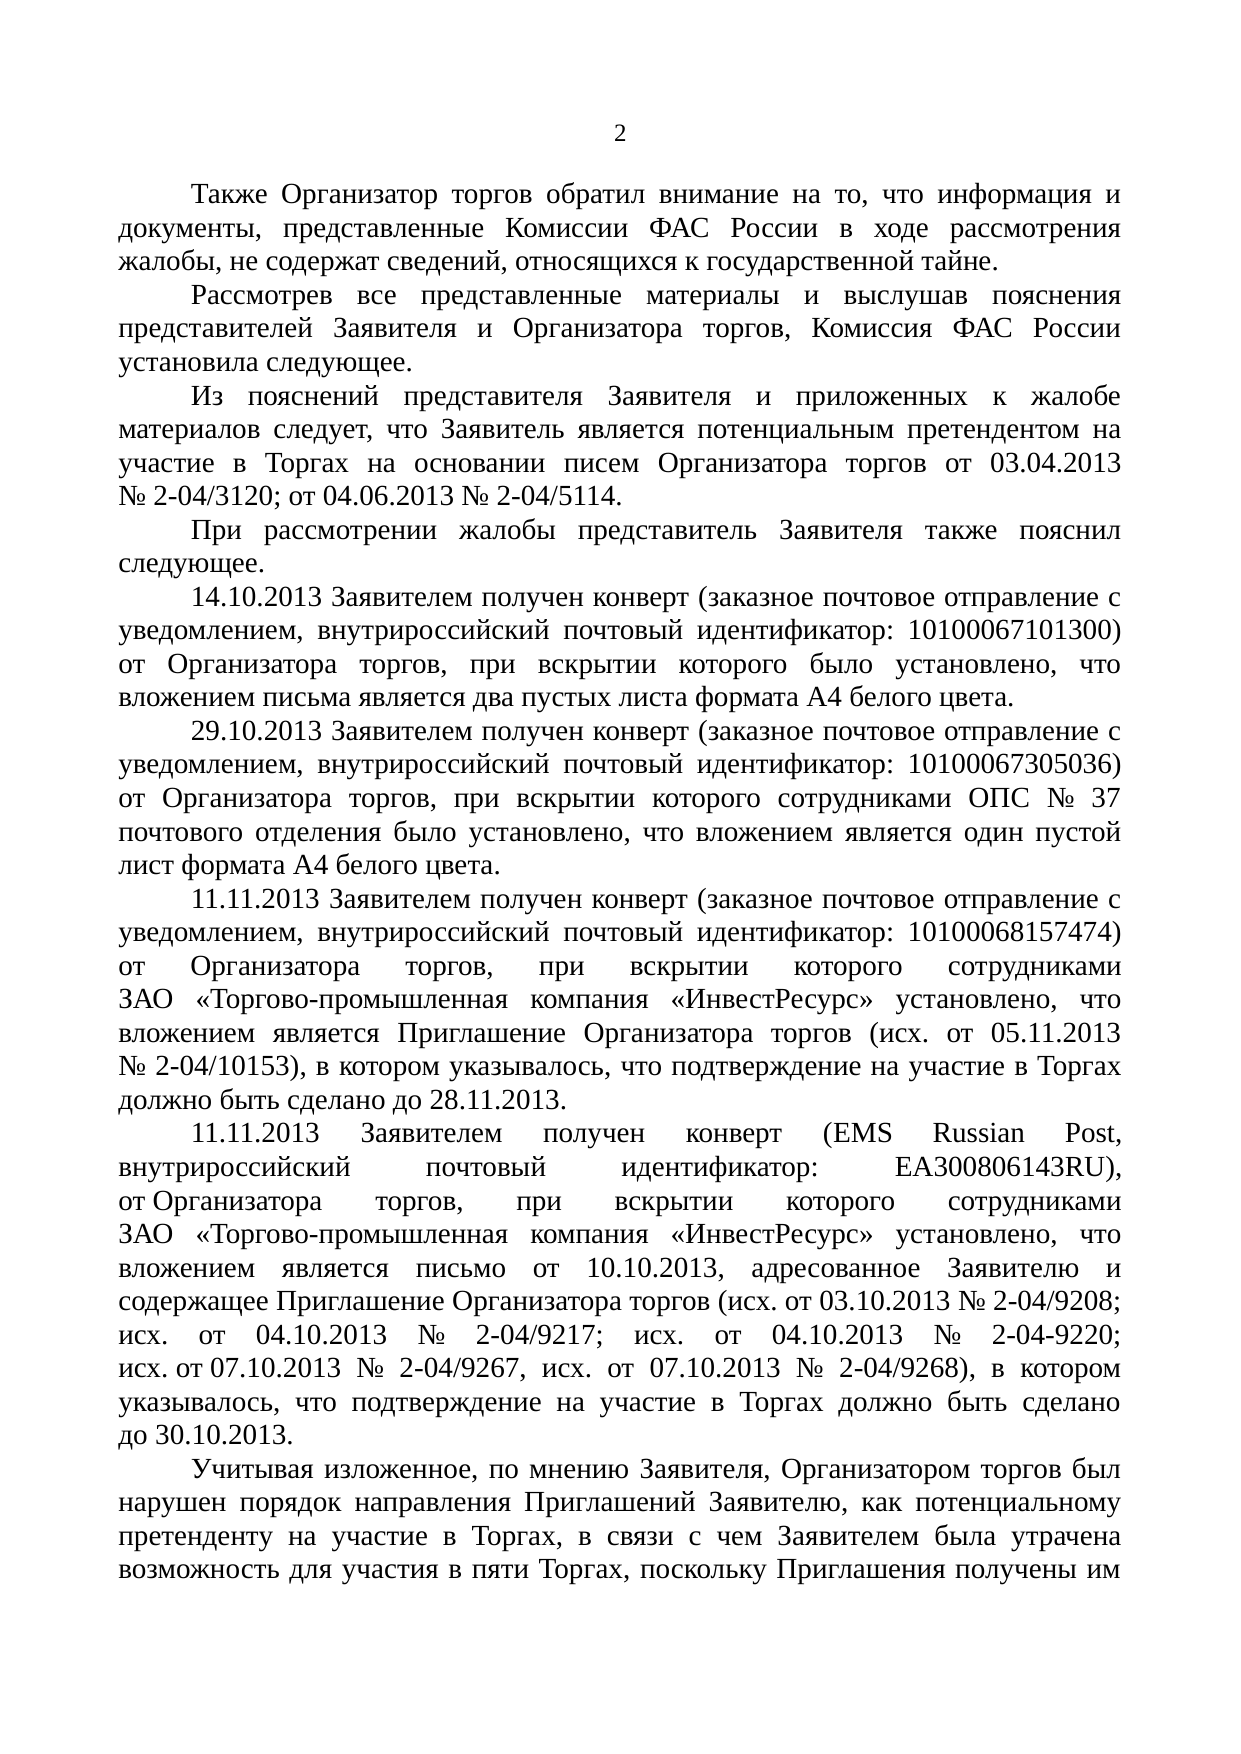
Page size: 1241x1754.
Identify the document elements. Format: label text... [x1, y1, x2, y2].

text Рассмотрев все представленные материалы и выслушав пояснения представителей Заявителя и Организатора торгов, Комиссия ФАС России установила следующее. [118, 277, 1122, 378]
text Учитывая изложенное, по мнению Заявителя, Организатором торгов был нарушен порядок направления Приглашений Заявителю, как потенциальному претенденту на участие в Торгах, в связи с чем Заявителем была утрачена возможность для участия в пяти Торгах, поскольку Приглашения получены им [118, 1451, 1122, 1585]
text 29.10.2013 Заявителем получен конверт (заказное почтовое отправление с уведомлением, внутрироссийский почтовый идентификатор: 10100067305036) от Организатора торгов, при вскрытии которого сотрудниками ОПС № 37 почтового отделения было установлено, что вложением является один пустой лист формата А4 белого цвета. [118, 713, 1122, 881]
text Также Организатор торгов обратил внимание на то, что информация и документы, представленные Комиссии ФАС России в ходе рассмотрения жалобы, не содержат сведений, относящихся к государственной тайне. [118, 176, 1122, 277]
text 11.11.2013 Заявителем получен конверт (EMS Russian Post, внутрироссийский почтовый идентификатор: EA300806143RU), от Организатора торгов, при вскрытии которого сотрудниками ЗАО «Торгово-промышленная компания «ИнвестРесурс» установлено, что вложением является письмо от 10.10.2013, адресованное Заявителю и содержащее Приглашение Организатора торгов (исх. от 03.10.2013 № 2-04/9208; исх. от 04.10.2013 № 2-04/9217; исх. от 04.10.2013 № 2-04-9220; исх. от 07.10.2013 № 2-04/9267, исх. от 07.10.2013 № 2-04/9268), в котором указывалось, что подтверждение на участие в Торгах должно быть сделано до 30.10.2013. [118, 1116, 1122, 1451]
text 14.10.2013 Заявителем получен конверт (заказное почтовое отправление с уведомлением, внутрироссийский почтовый идентификатор: 10100067101300) от Организатора торгов, при вскрытии которого было установлено, что вложением письма является два пустых листа формата А4 белого цвета. [118, 579, 1122, 713]
text 11.11.2013 Заявителем получен конверт (заказное почтовое отправление с уведомлением, внутрироссийский почтовый идентификатор: 10100068157474) от Организатора торгов, при вскрытии которого сотрудниками ЗАО «Торгово-промышленная компания «ИнвестРесурс» установлено, что вложением является Приглашение Организатора торгов (исх. от 05.11.2013 № 2-04/10153), в котором указывалось, что подтверждение на участие в Торгах должно быть сделано до 28.11.2013. [118, 881, 1122, 1116]
text Из пояснений представителя Заявителя и приложенных к жалобе материалов следует, что Заявитель является потенциальным претендентом на участие в Торгах на основании писем Организатора торгов от 03.04.2013 № 2-04/3120; от 04.06.2013 № 2-04/5114. [118, 378, 1122, 512]
text При рассмотрении жалобы представитель Заявителя также пояснил следующее. [118, 512, 1122, 579]
